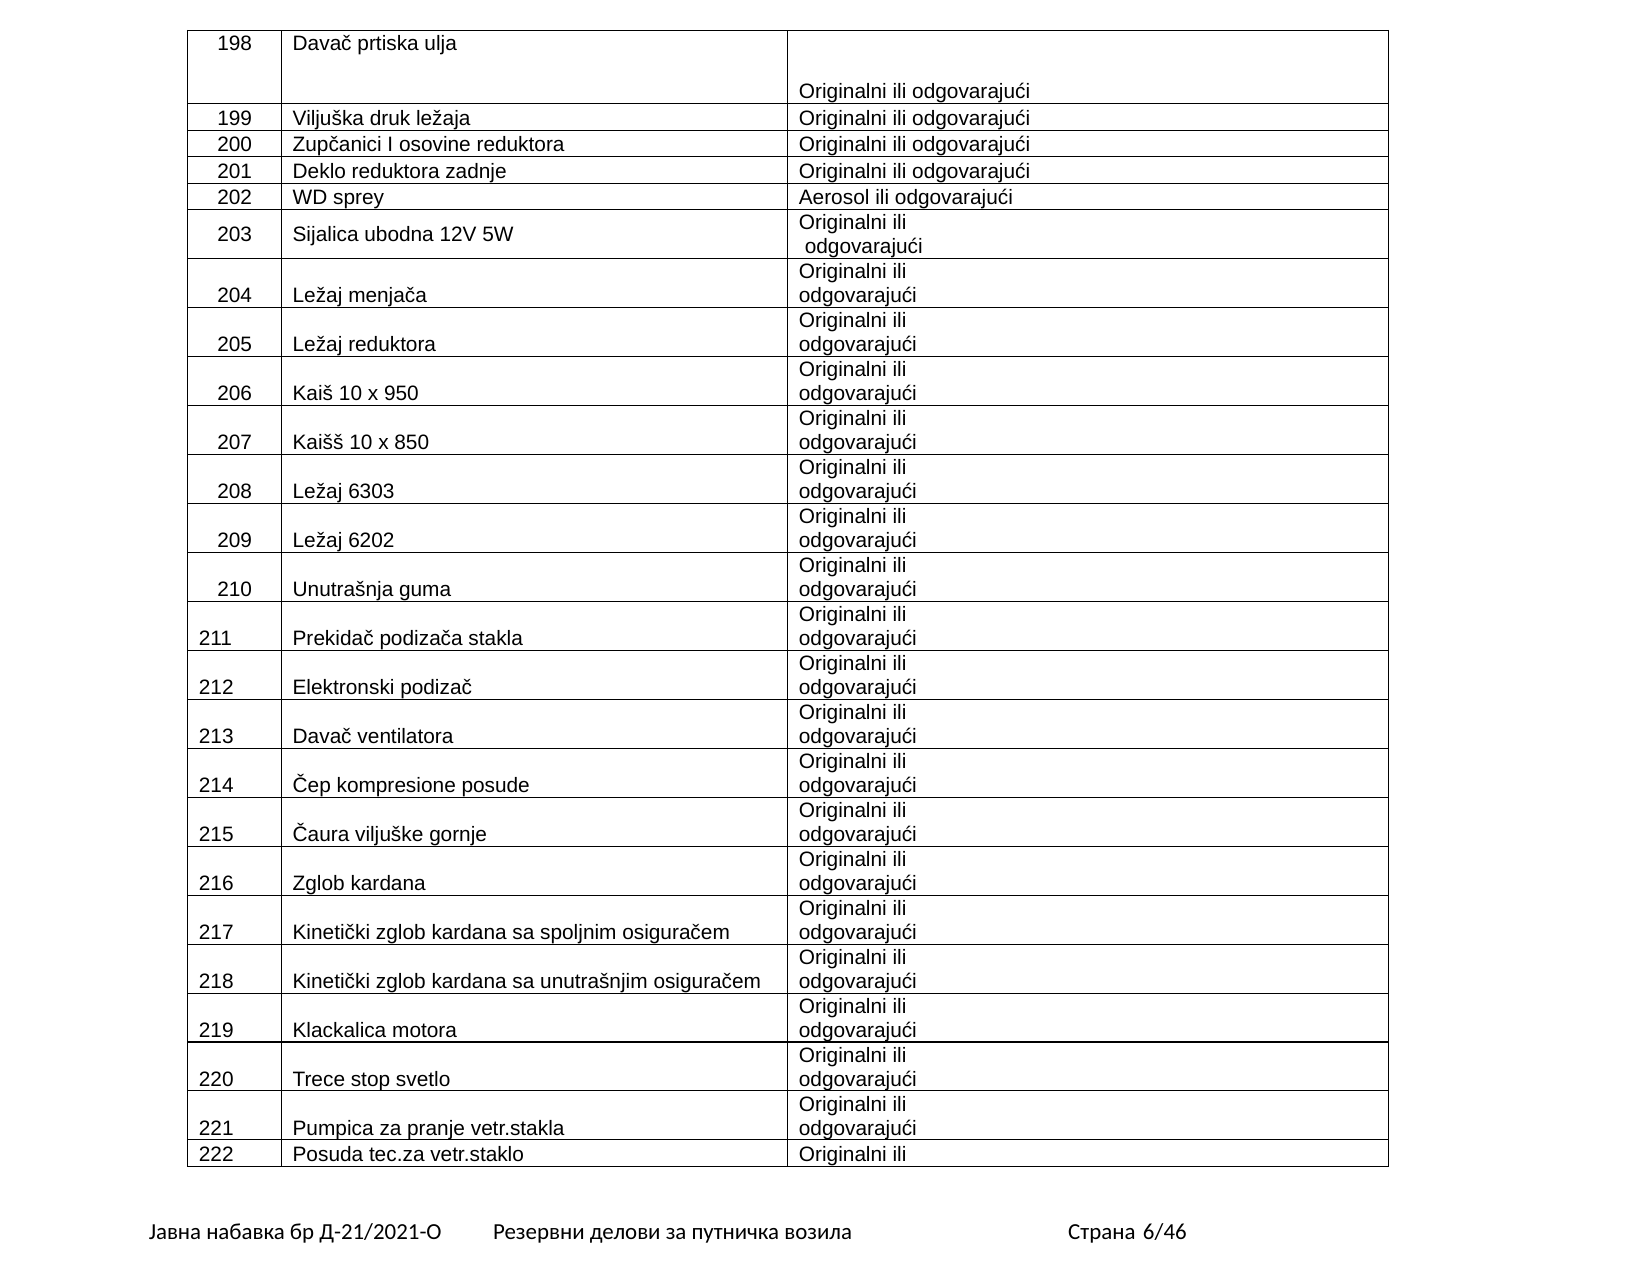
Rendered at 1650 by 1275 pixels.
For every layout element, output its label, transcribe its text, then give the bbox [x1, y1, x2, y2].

table_cell Originalni ili odgovarajući [788, 847, 1388, 894]
table_cell 210 [188, 553, 281, 601]
table_cell 205 [188, 308, 281, 356]
table_cell Originalni ili odgovarajući [788, 798, 1388, 846]
table_cell Zglob kardana [282, 847, 787, 894]
table_cell 198 [188, 31, 281, 103]
table_cell Pumpica za pranje vetr.stakla [282, 1091, 787, 1139]
table_cell 217 [188, 896, 281, 943]
table_cell Davač ventilatora [282, 700, 787, 748]
table_cell Prekidač podizača stakla [282, 602, 787, 650]
table_cell Elektronski podizač [282, 651, 787, 699]
table_cell 220 [188, 1043, 281, 1090]
table_cell Originalni ili odgovarajući [788, 700, 1388, 748]
table_cell Originalni ili odgovarajući [788, 308, 1388, 356]
table_cell Originalni ili odgovarajući [788, 553, 1388, 601]
table_cell Kinetički zglob kardana sa spoljnim osiguračem [282, 896, 787, 943]
table_cell Originalni ili odgovarajući [788, 945, 1388, 992]
table_cell 222 [188, 1140, 281, 1166]
table_cell 211 [188, 602, 281, 650]
table_cell Originalni ili odgovarajući [788, 1043, 1388, 1090]
table_cell Kaiš 10 x 950 [282, 357, 787, 405]
table_cell 206 [188, 357, 281, 405]
table_cell Posuda tec.za vetr.staklo [282, 1140, 787, 1166]
table_cell 200 [188, 131, 281, 156]
table_cell Originalni ili odgovarajući [788, 455, 1388, 503]
table_cell Originalni ili odgovarajući [788, 157, 1388, 183]
table_cell 203 [188, 210, 281, 258]
table_cell Klackalica motora [282, 994, 787, 1041]
table_cell Kinetički zglob kardana sa unutrašnjim osiguračem [282, 945, 787, 992]
table_cell 215 [188, 798, 281, 846]
table_cell 207 [188, 406, 281, 454]
table_cell Originalni ili odgovarajući [788, 504, 1388, 552]
table_cell Trece stop svetlo [282, 1043, 787, 1090]
table_cell Zupčanici I osovine reduktora [282, 131, 787, 156]
table_cell 212 [188, 651, 281, 699]
table_cell Originalni ili odgovarajući [788, 259, 1388, 307]
table_cell Čaura viljuške gornje [282, 798, 787, 846]
table_cell 202 [188, 184, 281, 209]
table_cell Deklo reduktora zadnje [282, 157, 787, 183]
table_cell Viljuška druk ležaja [282, 104, 787, 129]
table_cell Originalni ili odgovarajući [788, 210, 1388, 258]
table_cell 199 [188, 104, 281, 129]
table_cell Ležaj menjača [282, 259, 787, 307]
table_cell Ležaj 6303 [282, 455, 787, 503]
table_cell 219 [188, 994, 281, 1041]
table_cell 204 [188, 259, 281, 307]
table_cell 201 [188, 157, 281, 183]
table_cell Ležaj reduktora [282, 308, 787, 356]
table_cell Originalni ili odgovarajući [788, 896, 1388, 943]
table_cell WD sprey [282, 184, 787, 209]
table_cell Čep kompresione posude [282, 749, 787, 797]
table_cell Ležaj 6202 [282, 504, 787, 552]
table_cell Originalni ili odgovarajući [788, 994, 1388, 1041]
table_cell Originalni ili odgovarajući [788, 749, 1388, 797]
table_cell Originalni ili odgovarajući [788, 651, 1388, 699]
table_cell 209 [188, 504, 281, 552]
table_cell 216 [188, 847, 281, 894]
table_cell Davač prtiska ulja [282, 31, 787, 103]
table_cell Originalni ili odgovarajući [788, 406, 1388, 454]
table_cell Originalni ili odgovarajući [788, 357, 1388, 405]
table_cell 213 [188, 700, 281, 748]
table_cell 218 [188, 945, 281, 992]
table_cell Originalni ili odgovarajući [788, 104, 1388, 129]
table_cell Kaišš 10 x 850 [282, 406, 787, 454]
table_cell 221 [188, 1091, 281, 1139]
table_cell Originalni ili odgovarajući [788, 602, 1388, 650]
table_cell 214 [188, 749, 281, 797]
table_cell Aerosol ili odgovarajući [788, 184, 1388, 209]
table_cell Originalni ili odgovarajući [788, 131, 1388, 156]
table_cell Originalni ili [788, 1140, 1388, 1166]
table_cell Originalni ili odgovarajući [788, 31, 1388, 103]
table_cell Sijalica ubodna 12V 5W [282, 210, 787, 258]
table_cell Unutrašnja guma [282, 553, 787, 601]
table_cell 208 [188, 455, 281, 503]
table_cell Originalni ili odgovarajući [788, 1091, 1388, 1139]
